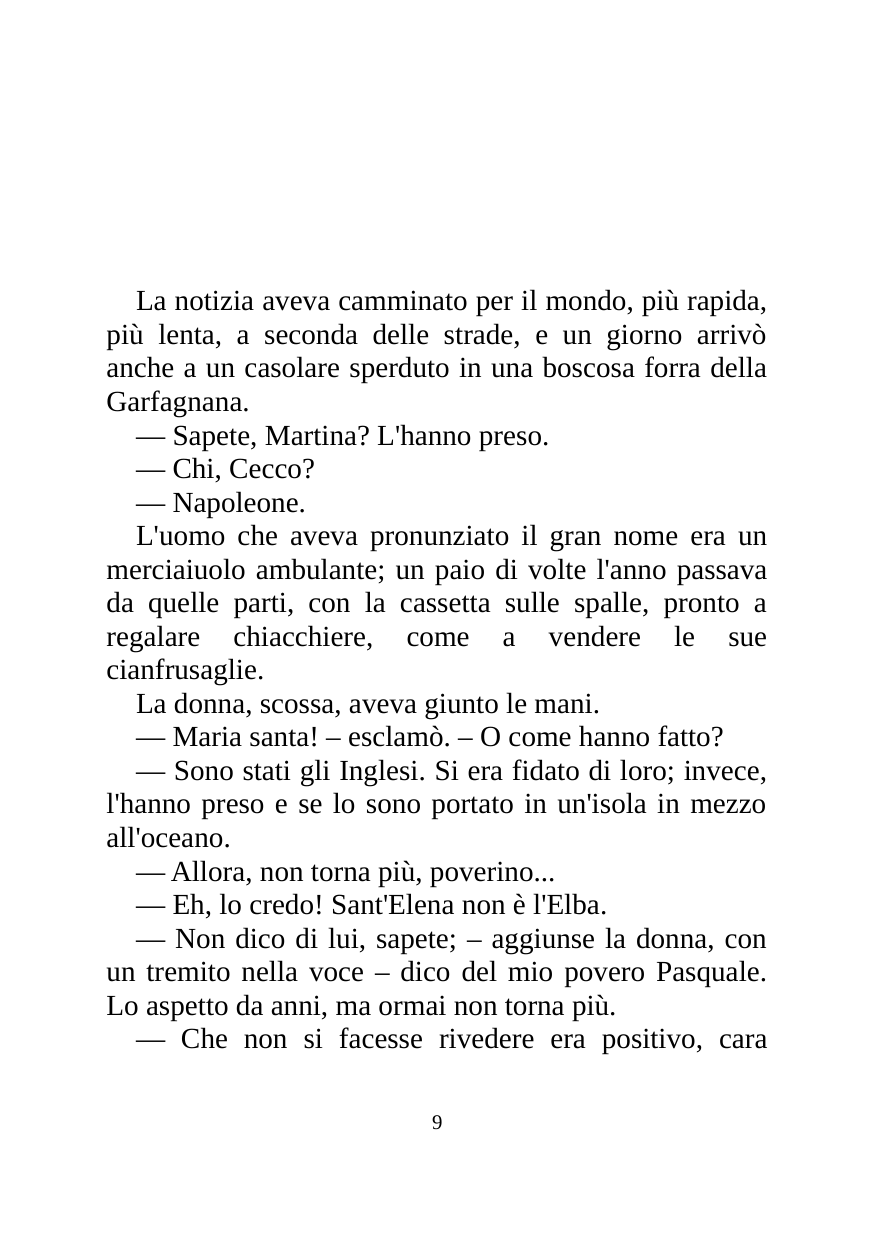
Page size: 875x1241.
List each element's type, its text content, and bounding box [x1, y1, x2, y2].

text — Sapete, Martina? L'hanno preso. [106, 418, 768, 451]
text — Napoleone. [106, 485, 768, 518]
text — Maria santa! – esclamò. – O come hanno fatto? [106, 719, 768, 753]
text — Allora, non torna più, poverino... [106, 854, 768, 887]
text La donna, scossa, aveva giunto le mani. [106, 686, 768, 719]
text — Chi, Cecco? [106, 451, 768, 485]
text — Che non si facesse rivedere era positivo, cara [106, 1021, 768, 1055]
text — Eh, lo credo! Sant'Elena non è l'Elba. [106, 887, 768, 921]
text — Sono stati gli Inglesi. Si era fidato di loro; invece, l'hanno preso e se lo sono portato in un'isola in mezzo all'oceano. [106, 753, 768, 854]
text La notizia aveva camminato per il mondo, più rapida, più lenta, a seconda delle strade, e un giorno arrivò anche a un casolare sperduto in una boscosa forra della Garfagnana. [106, 283, 768, 418]
text — Non dico di lui, sapete; – aggiunse la donna, con un tremito nella voce – dico del mio povero Pasquale. Lo aspetto da anni, ma ormai non torna più. [106, 921, 768, 1021]
text L'uomo che aveva pronunziato il gran nome era un merciaiuolo ambulante; un paio di volte l'anno passava da quelle parti, con la cassetta sulle spalle, pronto a regalare chiacchiere, come a vendere le sue cianfrusaglie. [106, 518, 768, 686]
